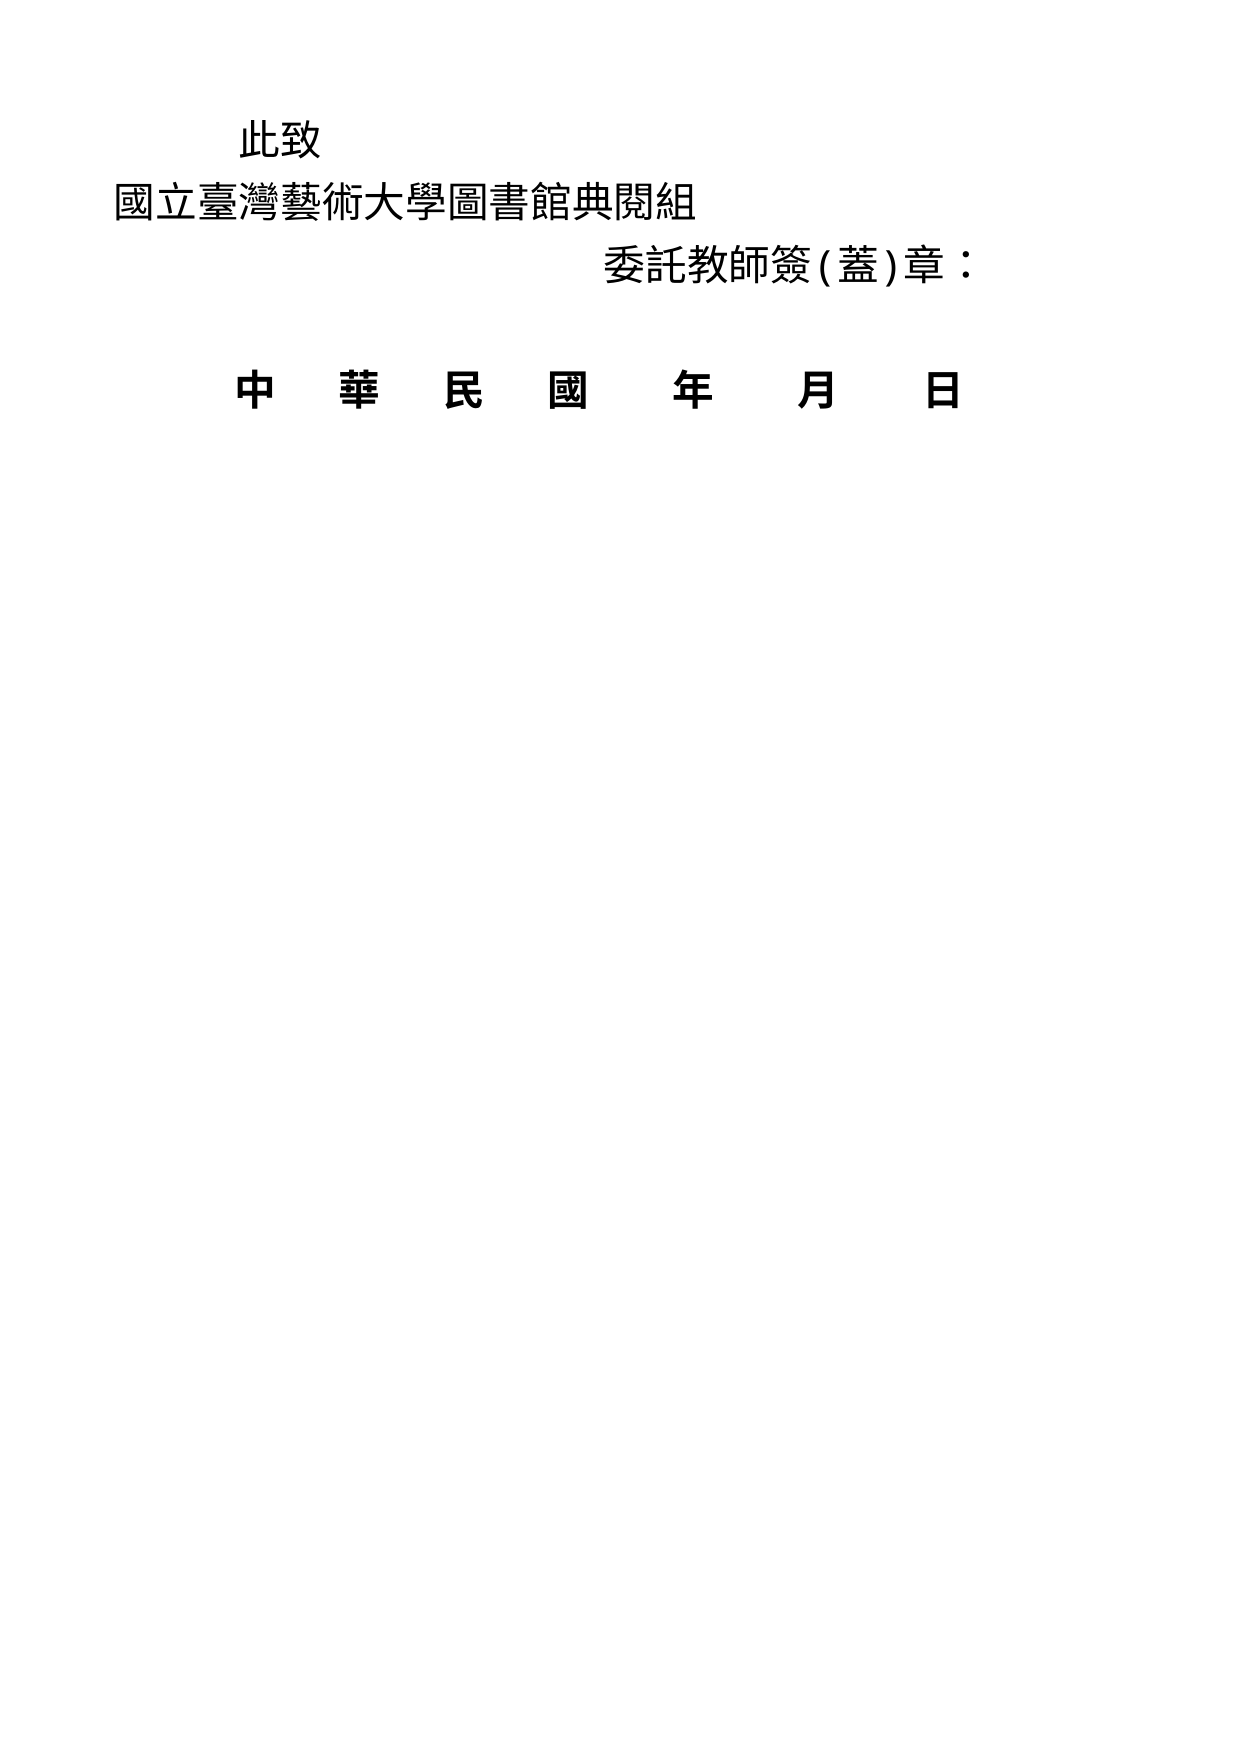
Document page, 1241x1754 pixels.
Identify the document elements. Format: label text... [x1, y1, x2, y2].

text 國立臺灣藝術大學圖書館典閱組 [89, 158, 1152, 221]
text 此致 [89, 96, 1152, 158]
text 委託教師簽(蓋)章： [89, 221, 1152, 283]
text 中 華 民 國 年 月 日 [89, 346, 1152, 408]
